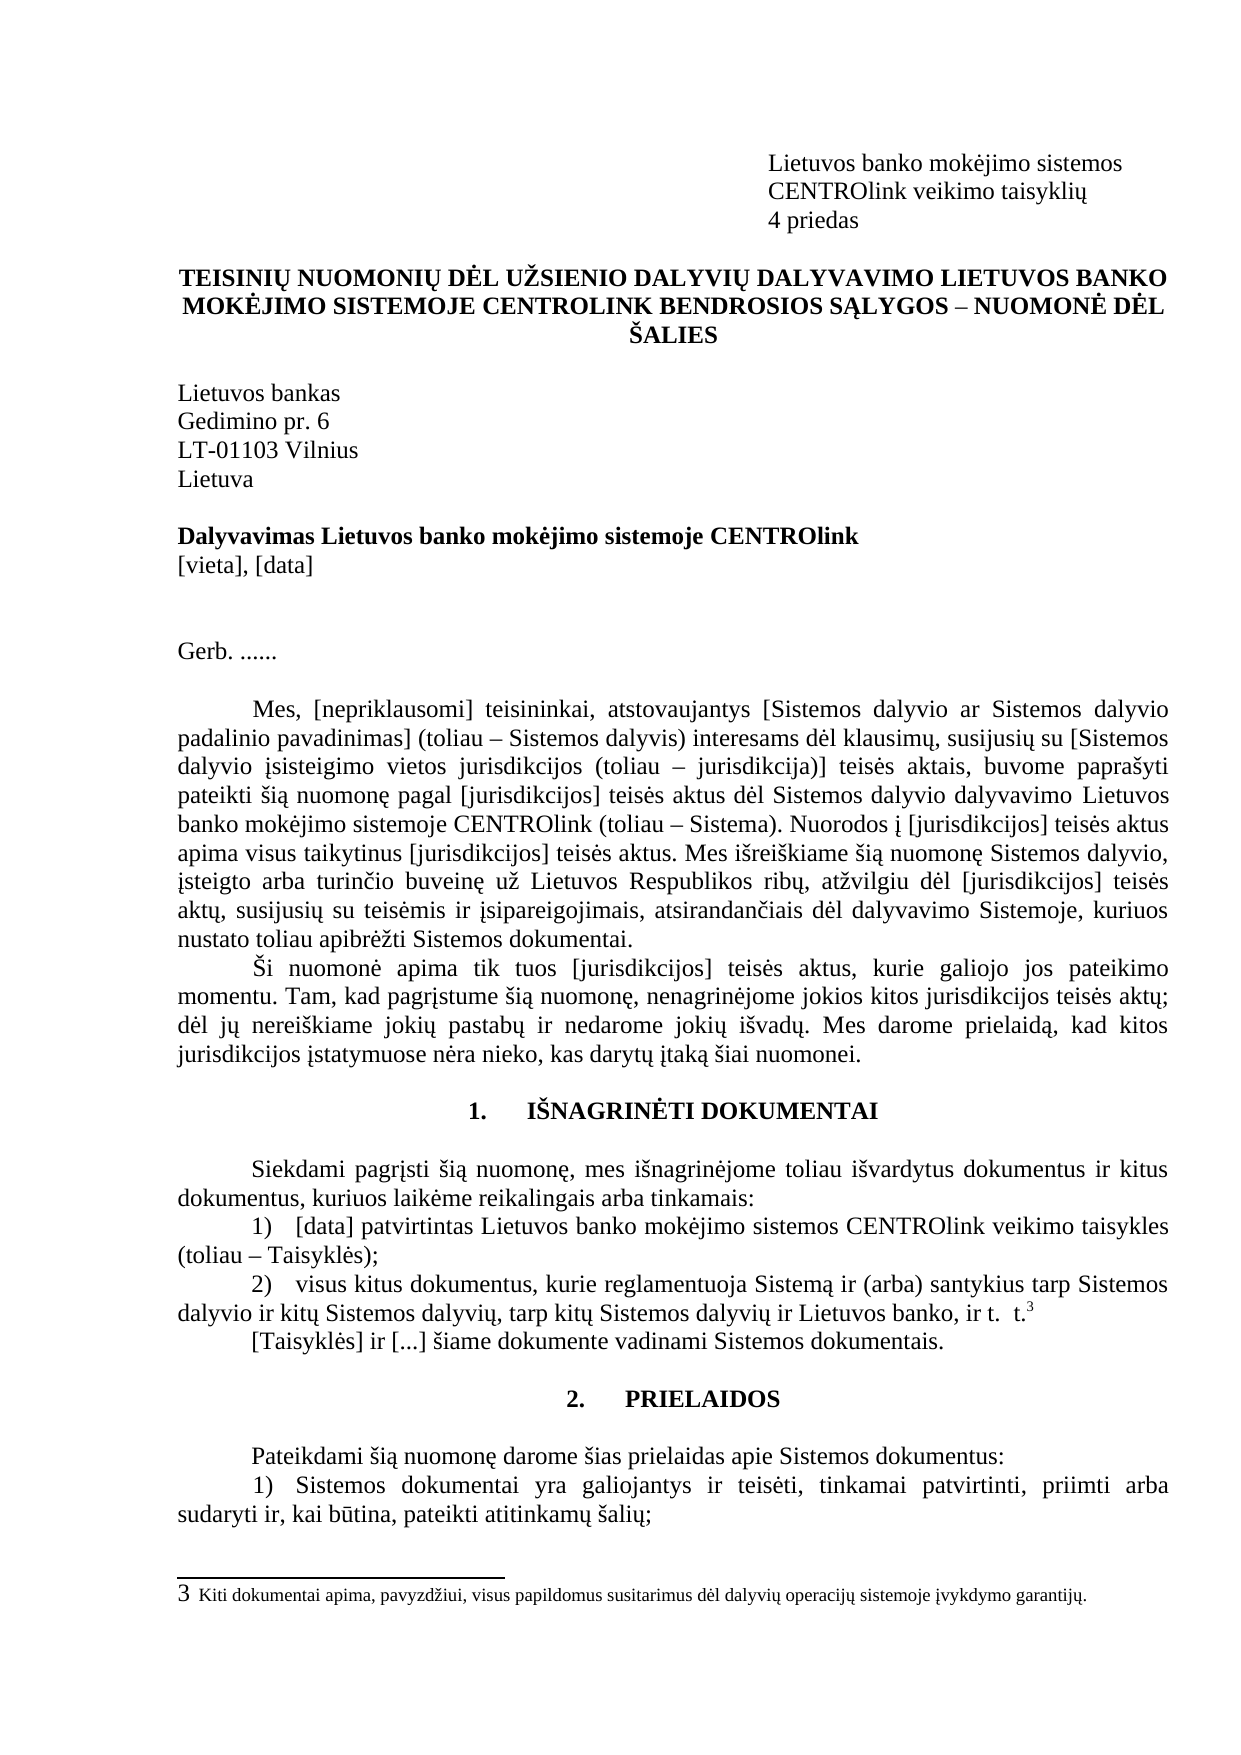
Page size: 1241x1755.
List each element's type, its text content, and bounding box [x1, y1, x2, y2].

text [vieta], [data] [177, 550, 1169, 579]
text Gerb. ...... [177, 636, 1169, 665]
text Lietuvos banko mokėjimo sistemos [768, 148, 1169, 176]
text 4 priedas [768, 205, 1169, 234]
text CENTROlink veikimo taisyklių [768, 176, 1169, 205]
text 2. PRIELAIDOS [177, 1384, 1169, 1413]
text Siekdami pagrįsti šią nuomonę, mes išnagrinėjome toliau išvardytus dokumentus ir kitus dokumentus, kuriuos laikėme reikalingais arba tinkamais: [177, 1154, 1169, 1211]
text Dalyvavimas Lietuvos banko mokėjimo sistemoje CENTROlink [177, 521, 1169, 550]
text 1) Sistemos dokumentai yra galiojantys ir teisėti, tinkamai patvirtinti, priimti arba sudaryti ir, kai būtina, pateikti atitinkamų šalių; [177, 1470, 1169, 1528]
text Gedimino pr. 6 [177, 406, 1169, 435]
text Pateikdami šią nuomonę darome šias prielaidas apie Sistemos dokumentus: [177, 1441, 1169, 1470]
text [Taisyklės] ir [...] šiame dokumente vadinami Sistemos dokumentais. [177, 1326, 1169, 1355]
text Lietuvos bankas [177, 378, 1169, 406]
text Lietuva [177, 464, 1169, 493]
text TEISINIŲ NUOMONIŲ DĖL UŽSIENIO DALYVIŲ DALYVAVIMO LIETUVOS BANKO MOKĖJIMO SISTEMOJE CENTROLINK BENDROSIOS SĄLYGOS – NUOMONĖ DĖL ŠALIES [177, 263, 1169, 349]
text Mes, [nepriklausomi] teisininkai, atstovaujantys [Sistemos dalyvio ar Sistemos dalyvio padalinio pavadinimas] (toliau – Sistemos dalyvis) interesams dėl klausimų, susijusių su [Sistemos dalyvio įsisteigimo vietos jurisdikcijos (toliau – jurisdikcija)] teisės aktais, buvome paprašyti pateikti šią nuomonę pagal [jurisdikcijos] teisės aktus dėl Sistemos dalyvio dalyvavimo Lietuvos banko mokėjimo sistemoje CENTROlink (toliau – Sistema). Nuorodos į [jurisdikcijos] teisės aktus apima visus taikytinus [jurisdikcijos] teisės aktus. Mes išreiškiame šią nuomonę Sistemos dalyvio, įsteigto arba turinčio buveinę už Lietuvos Respublikos ribų, atžvilgiu dėl [jurisdikcijos] teisės aktų, susijusių su teisėmis ir įsipareigojimais, atsirandančiais dėl dalyvavimo Sistemoje, kuriuos nustato toliau apibrėžti Sistemos dokumentai. [177, 694, 1169, 953]
text Ši nuomonė apima tik tuos [jurisdikcijos] teisės aktus, kurie galiojo jos pateikimo momentu. Tam, kad pagrįstume šią nuomonę, nenagrinėjome jokios kitos jurisdikcijos teisės aktų; dėl jų nereiškiame jokių pastabų ir nedarome jokių išvadų. Mes darome prielaidą, kad kitos jurisdikcijos įstatymuose nėra nieko, kas darytų įtaką šiai nuomonei. [177, 953, 1169, 1068]
text 2) visus kitus dokumentus, kurie reglamentuoja Sistemą ir (arba) santykius tarp Sistemos dalyvio ir kitų Sistemos dalyvių, tarp kitų Sistemos dalyvių ir Lietuvos banko, ir t. t. [177, 1269, 1169, 1326]
text 1. IŠNAGRINĖTI DOKUMENTAI [177, 1096, 1169, 1125]
text LT-01103 Vilnius [177, 435, 1169, 464]
text 1) [data] patvirtintas Lietuvos banko mokėjimo sistemos CENTROlink veikimo taisykles (toliau – Taisyklės); [177, 1211, 1169, 1269]
text Kiti dokumentai apima, pavyzdžiui, visus papildomus susitarimus dėl dalyvių operacijų sistemoje įvykdymo garantijų. [177, 1578, 1169, 1607]
